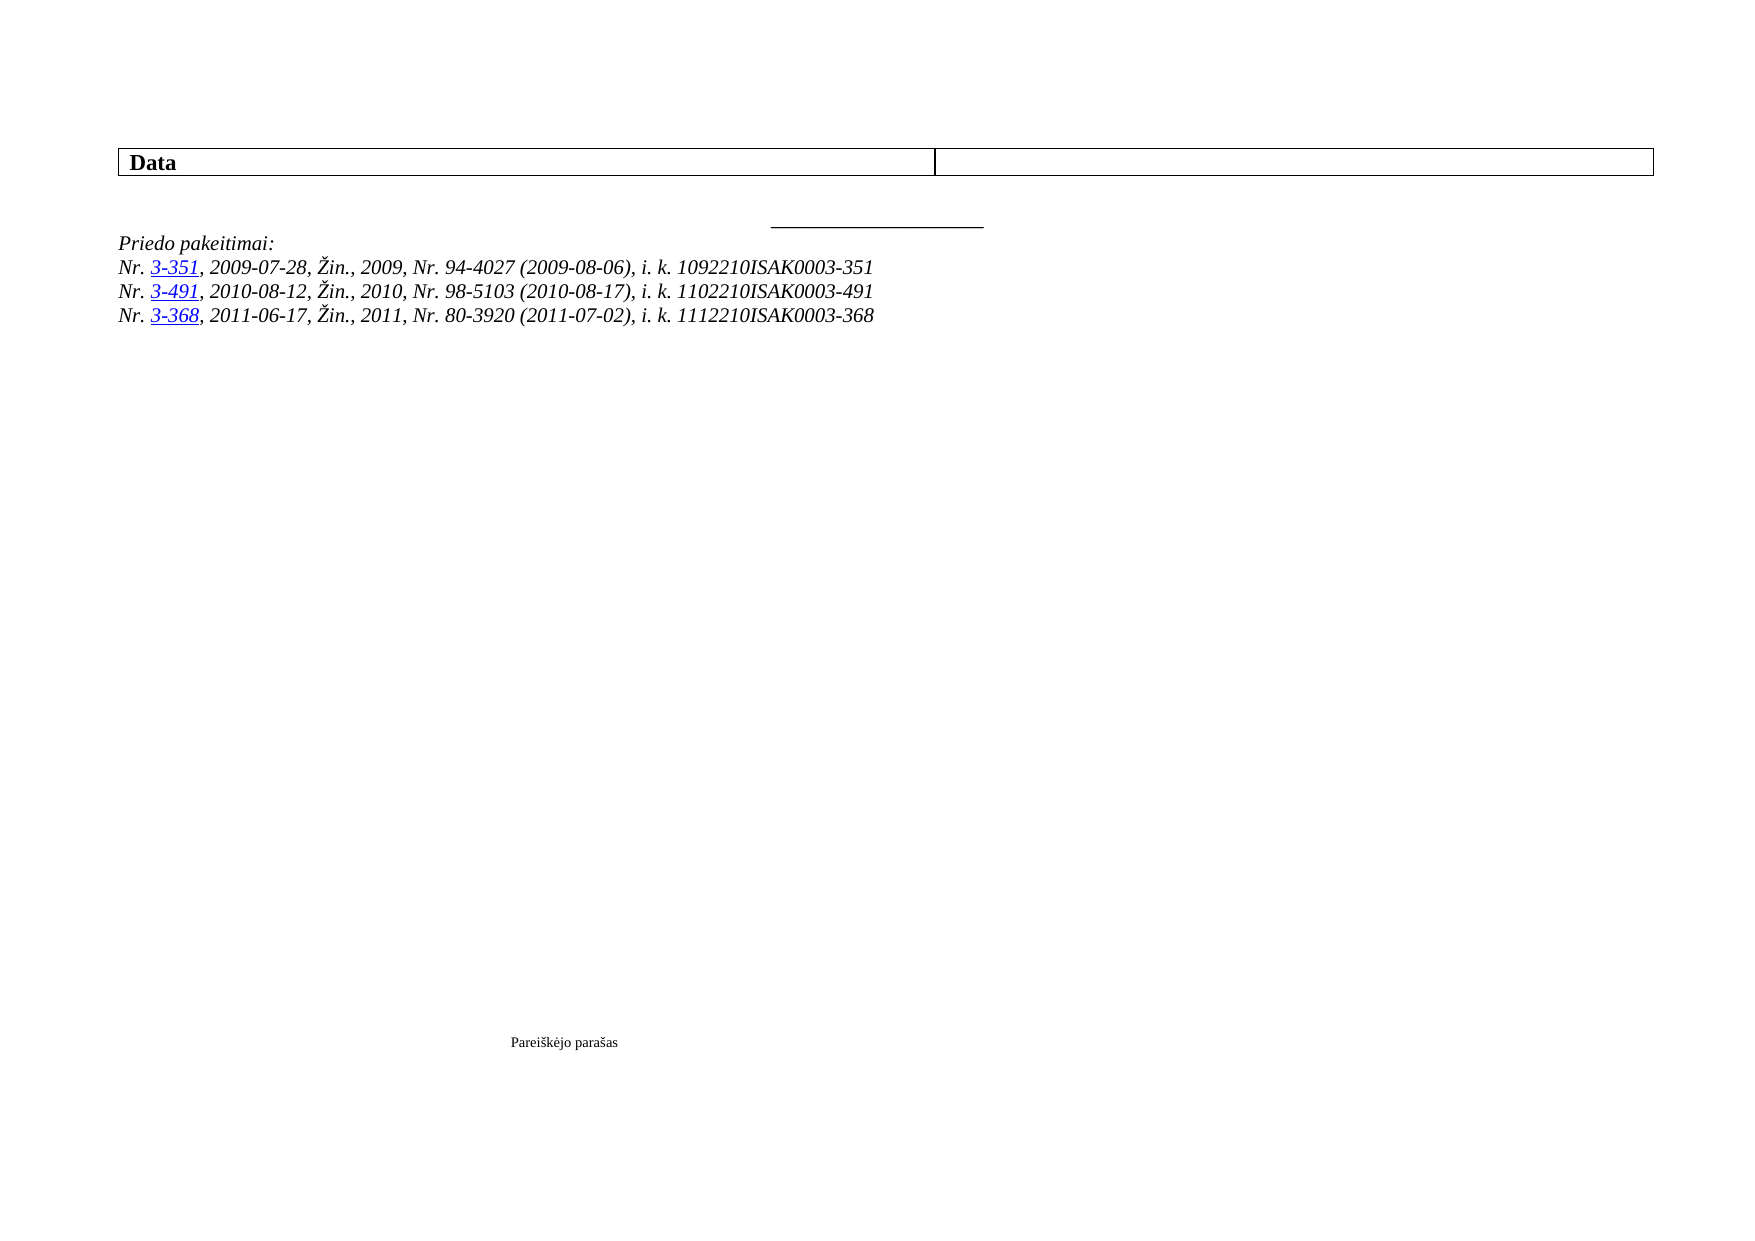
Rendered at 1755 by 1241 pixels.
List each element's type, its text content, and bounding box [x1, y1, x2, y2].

text Nr. 3-368, 2011-06-17, Žin., 2011, Nr. 80-3920 (2011-07-02), i. k. 1112210ISAK0003-368 [118, 303, 1636, 327]
text Nr. 3-351, 2009-07-28, Žin., 2009, Nr. 94-4027 (2009-08-06), i. k. 1092210ISAK0003-351 [118, 255, 1636, 279]
text Nr. 3-491, 2010-08-12, Žin., 2010, Nr. 98-5103 (2010-08-17), i. k. 1102210ISAK0003-491 [118, 279, 1636, 303]
text _________________ [118, 202, 1636, 231]
text Priedo pakeitimai: [118, 231, 1636, 255]
table_cell Data [119, 149, 934, 175]
table_cell [936, 149, 1653, 175]
